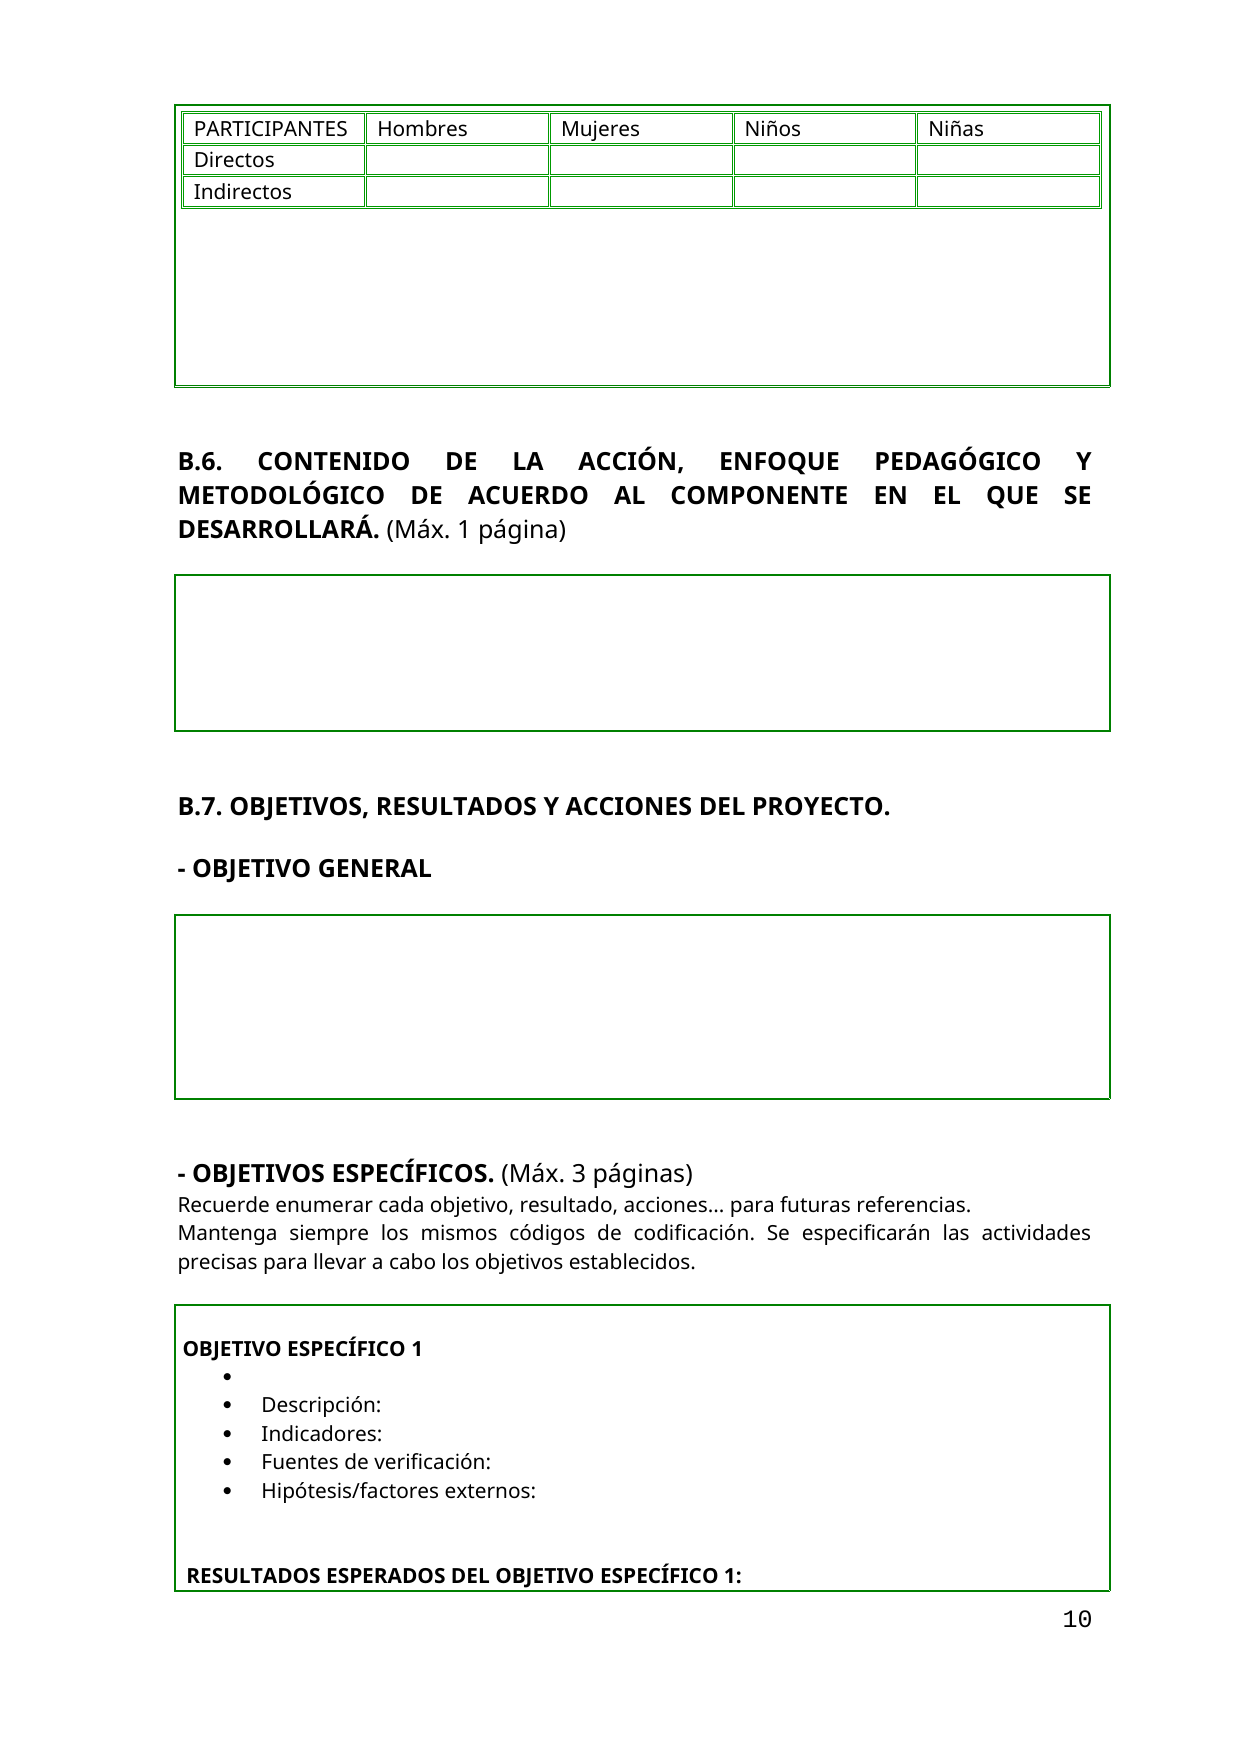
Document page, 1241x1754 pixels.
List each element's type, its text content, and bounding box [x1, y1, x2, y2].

table_header Niñas [918, 114, 1099, 142]
text Recuerde enumerar cada objetivo, resultado, acciones... para futuras referencias. [177, 1190, 1092, 1218]
table_header OBJETIVO ESPECÍFICO 1 Descripción: Indicadores: Fuentes de verificación: Hipótesis/factores externos: RESULTADOS ESPERADOS DEL OBJETIVO ESPECÍFICO 1: [176, 1306, 1109, 1590]
table_cell [735, 146, 915, 174]
text Mantenga siempre los mismos códigos de codificación. Se especificarán las actividades precisas para llevar a cabo los objetivos establecidos. [177, 1218, 1092, 1275]
table_header Mujeres [551, 114, 732, 142]
table_cell [918, 146, 1099, 174]
text - OBJETIVO GENERAL [177, 851, 1092, 885]
table_header PARTICIPANTES [184, 114, 364, 142]
text B.6. CONTENIDO DE LA ACCIÓN, ENFOQUE PEDAGÓGICO Y METODOLÓGICO DE ACUERDO AL COMPONENTE EN EL QUE SE DESARROLLARÁ. (Máx. 1 página) [177, 444, 1092, 546]
table_header Niños [735, 114, 915, 142]
table_header [176, 106, 1109, 385]
table_header [176, 576, 1109, 730]
table_cell Directos [184, 146, 364, 174]
table_cell [367, 146, 548, 174]
table_cell Indirectos [184, 177, 364, 206]
text B.7. OBJETIVOS, RESULTADOS Y ACCIONES DEL PROYECTO. [177, 788, 1092, 822]
table_cell [551, 177, 732, 206]
table_header [176, 916, 1109, 1097]
table_header Hombres [367, 114, 548, 142]
table_cell [551, 146, 732, 174]
table_cell [367, 177, 548, 206]
table_cell [918, 177, 1099, 206]
text - OBJETIVOS ESPECÍFICOS. (Máx. 3 páginas) [177, 1156, 1092, 1190]
table_cell [735, 177, 915, 206]
